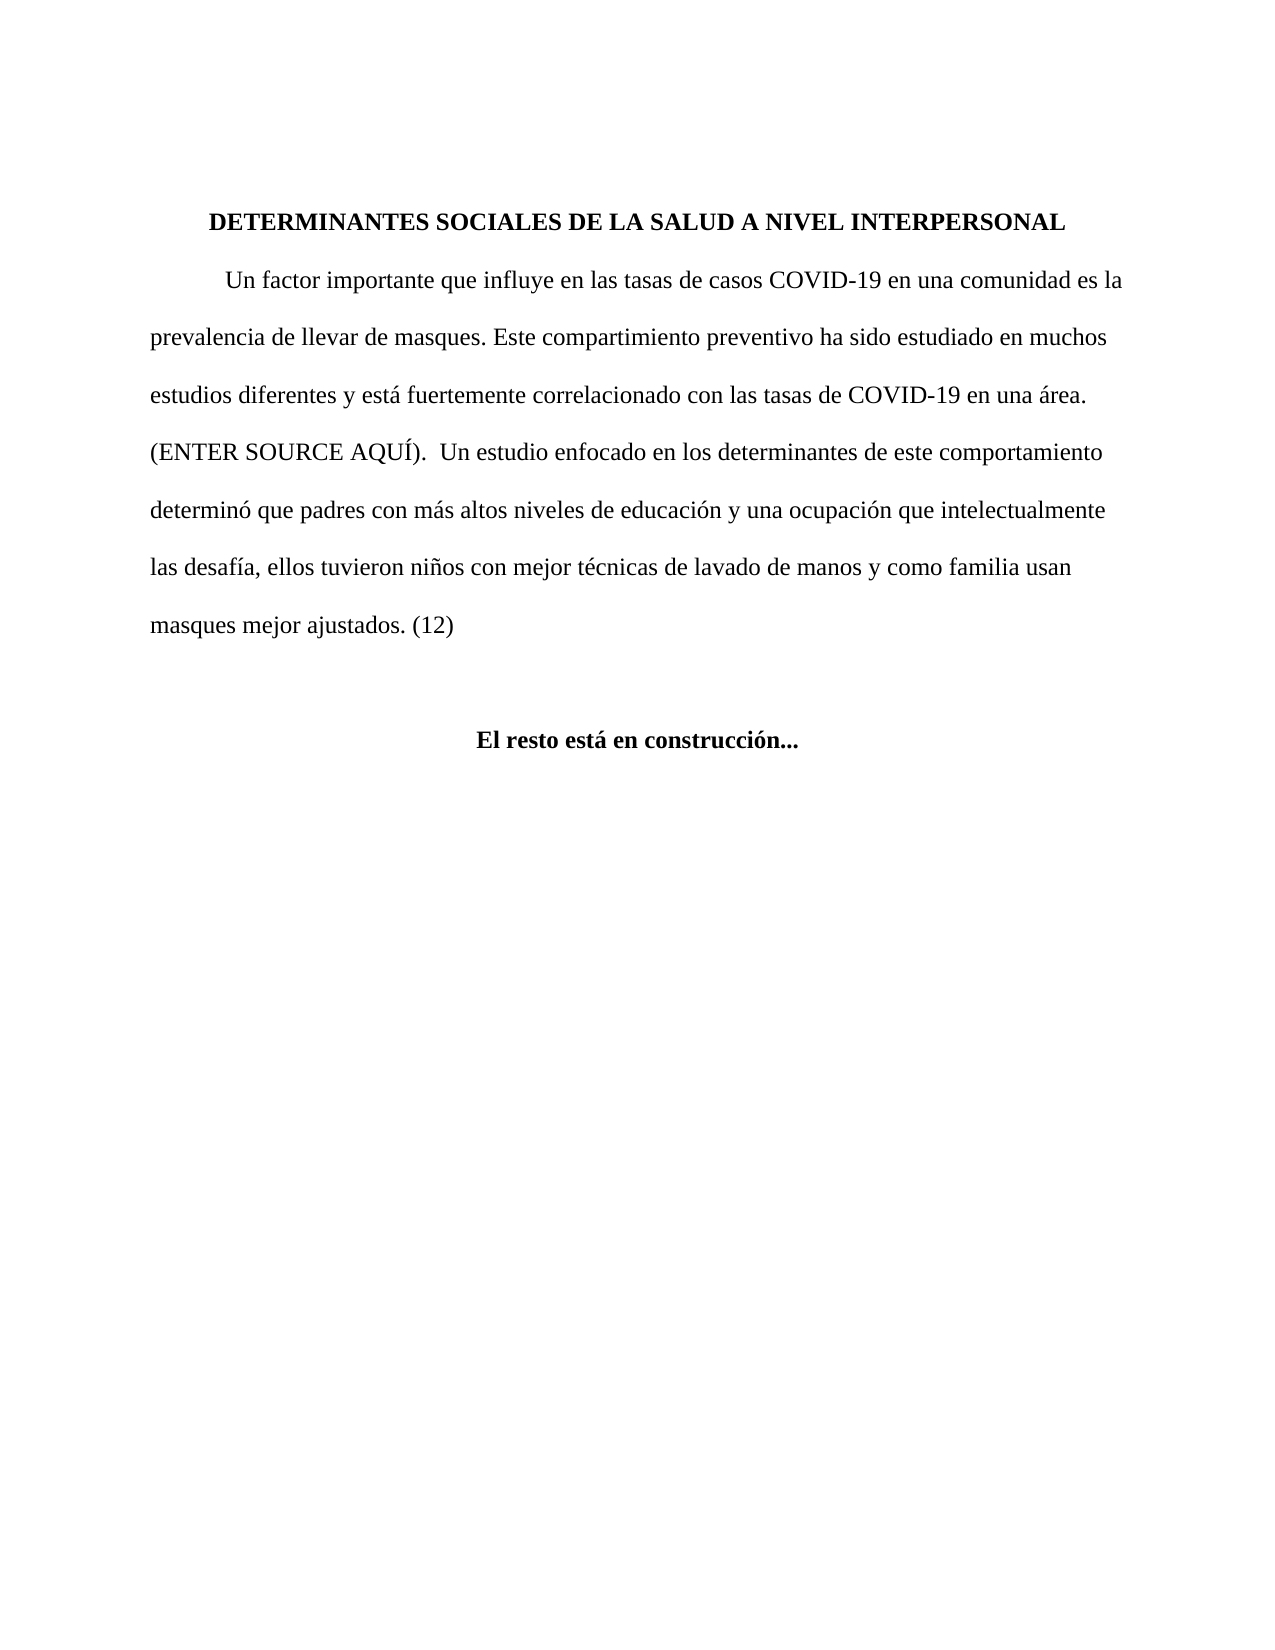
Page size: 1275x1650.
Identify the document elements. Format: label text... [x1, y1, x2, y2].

text DETERMINANTES SOCIALES DE LA SALUD A NIVEL INTERPERSONAL [150, 207, 1125, 236]
text El resto está en construcción... [150, 725, 1125, 754]
text Un factor importante que influye en las tasas de casos COVID-19 en una comunidad es la prevalencia de llevar de masques. Este compartimiento preventivo ha sido estudiado en muchos estudios diferentes y está fuertemente correlacionado con las tasas de COVID-19 en una área. (ENTER SOURCE AQUÍ). Un estudio enfocado en los determinantes de este comportamiento determinó que padres con más altos niveles de educación y una ocupación que intelectualmente las desafía, ellos tuvieron niños con mejor técnicas de lavado de manos y como familia usan masques mejor ajustados. (12) [150, 265, 1125, 639]
